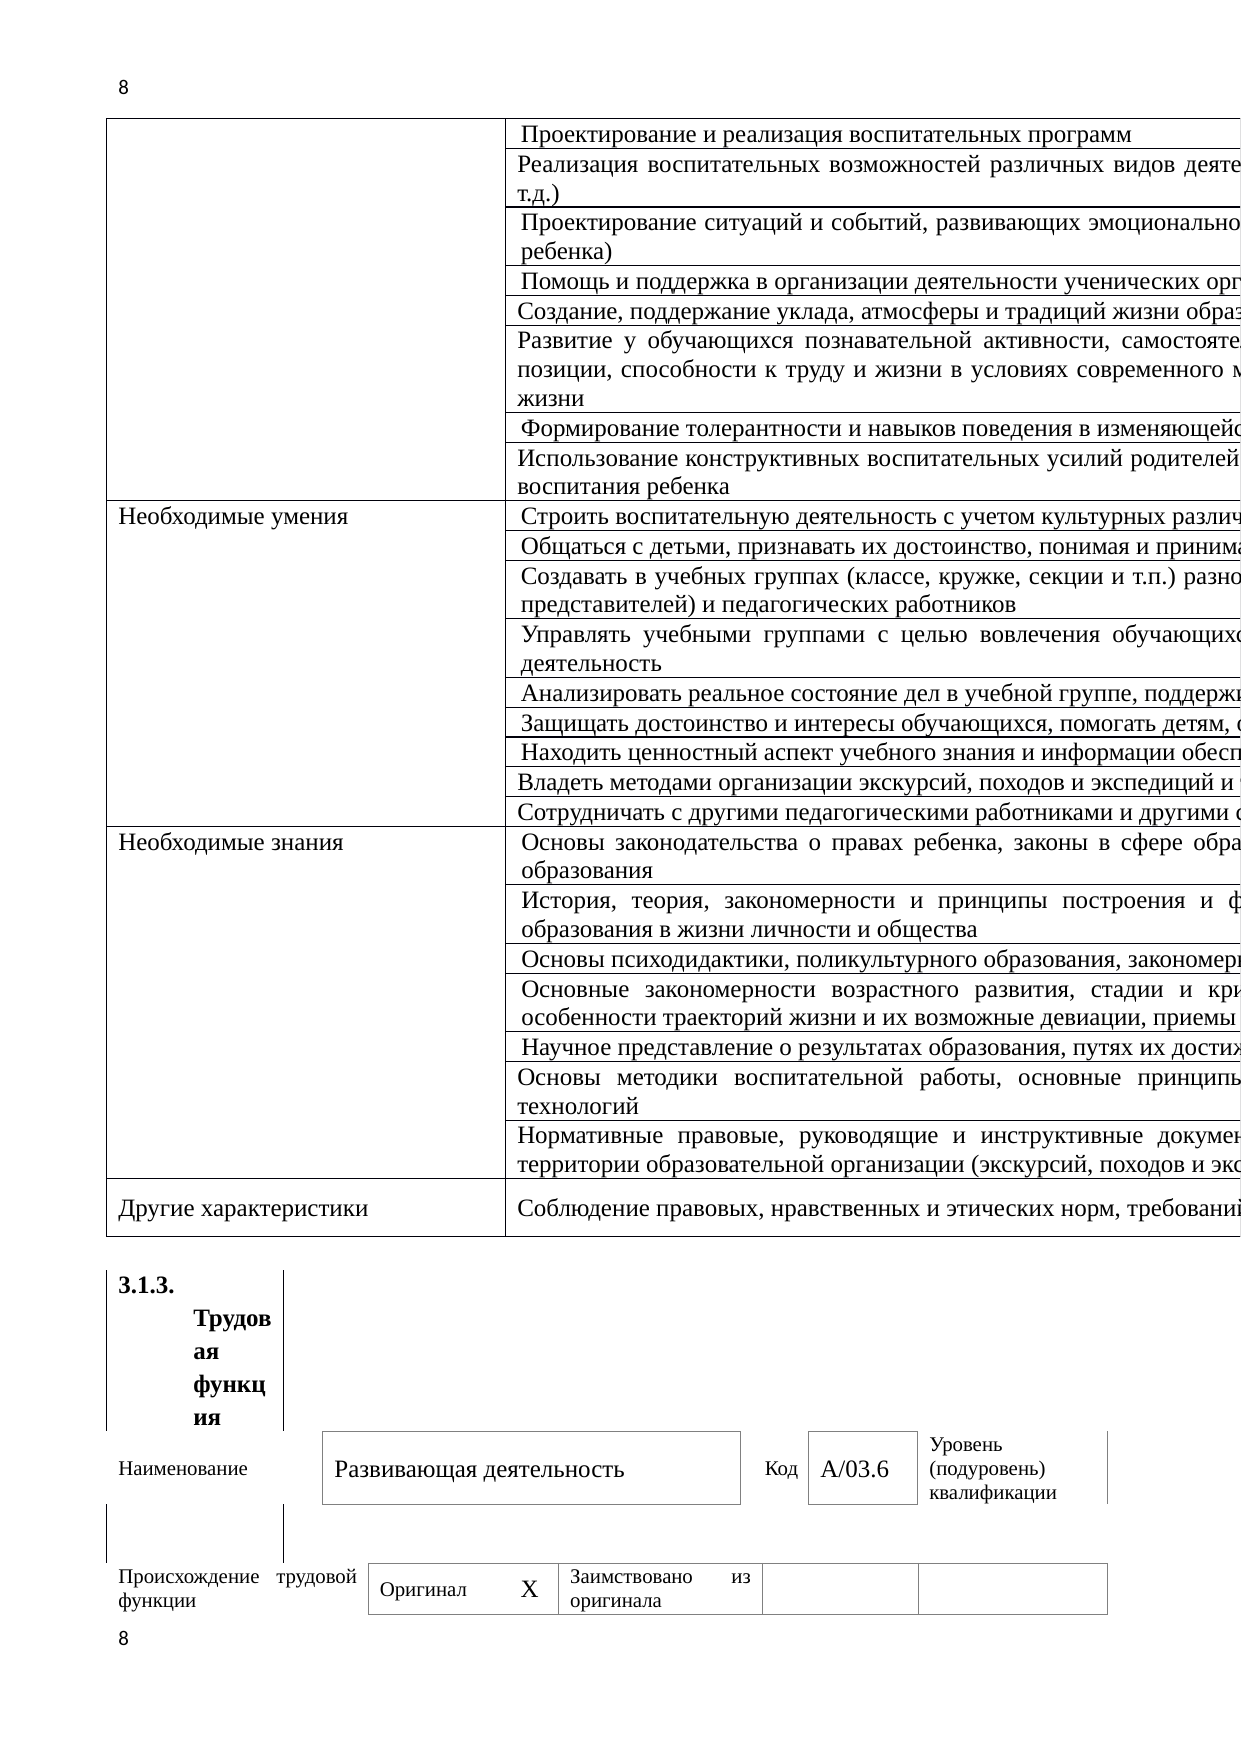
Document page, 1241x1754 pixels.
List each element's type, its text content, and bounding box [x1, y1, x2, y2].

table_cell Уровень (подуровень) квалификации [918, 1431, 1107, 1504]
table_cell Анализировать реальное состояние дел в учебной группе, поддерживать в детском коллективе деловую, дружелюбную атмосферу [506, 678, 1240, 707]
table_cell Строить воспитательную деятельность с учетом культурных различий детей, половозрастных и индивидуальных особенностей [506, 501, 1240, 530]
table_cell Управлять учебными группами с целью вовлечения обучающихся в процесс обучения и воспитания, мотивируя их учебно-познавательную деятельность [506, 619, 1240, 677]
table_cell Происхождение трудовой функции [107, 1563, 368, 1614]
table_cell Формирование толерантности и навыков поведения в изменяющейся поликультурной среде [506, 413, 1240, 442]
table_cell [107, 1504, 283, 1563]
table_cell Помощь и поддержка в организации деятельности ученических органов самоуправления [506, 266, 1240, 295]
table_cell Находить ценностный аспект учебного знания и информации обеспечивать его понимание и переживание обучающимися [506, 738, 1240, 766]
table_cell Необходимые умения [107, 501, 505, 826]
table_header 3.1.3. Трудовая функция [107, 1270, 283, 1431]
table_cell Основы законодательства о правах ребенка, законы в сфере образования и федеральные государственные образовательные стандарты общего образования [506, 827, 1240, 884]
table_cell Заимствовано из оригинала [559, 1564, 762, 1614]
table_cell Основные закономерности возрастного развития, стадии и кризисы развития и социализации личности, индикаторы и индивидуальные особенности траекторий жизни и их возможные девиации, приемы их диагностики [506, 974, 1240, 1031]
table_cell Соблюдение правовых, нравственных и этических норм, требований профессиональной этики [506, 1179, 1240, 1236]
table_cell Основы психодидактики, поликультурного образования, закономерностей поведения в социальных сетях [506, 944, 1240, 973]
table_cell Код [741, 1431, 808, 1504]
table_cell Реализация воспитательных возможностей различных видов деятельности ребенка (учебной, игровой, трудовой, спортивной, художественной и т.д.) [506, 149, 1240, 206]
table_cell Научное представление о результатах образования, путях их достижения и способах оценки [506, 1032, 1240, 1061]
table_cell Общаться с детьми, признавать их достоинство, понимая и принимая их [506, 531, 1240, 560]
table_cell Использование конструктивных воспитательных усилий родителей (законных представителей) обучающихся, помощь семье в решении вопросов воспитания ребенка [506, 443, 1240, 500]
table_cell Развитие у обучающихся познавательной активности, самостоятельности, инициативы, творческих способностей, формирование гражданской позиции, способности к труду и жизни в условиях современного мира, формирование у обучающихся культуры здорового и безопасного образа жизни [506, 326, 1240, 412]
table_cell История, теория, закономерности и принципы построения и функционирования образовательных (педагогических) систем, роль и место образования в жизни личности и общества [506, 885, 1240, 943]
table_cell Проектирование ситуаций и событий, развивающих эмоционально-ценностную сферу ребенка (культуру переживаний и ценностные ориентации ребенка) [506, 208, 1240, 265]
table_cell [763, 1564, 918, 1614]
table_cell Другие характеристики [107, 1179, 505, 1236]
table_cell [919, 1564, 1107, 1614]
table_cell Необходимые знания [107, 827, 505, 1178]
table_cell Развивающая деятельность [323, 1432, 740, 1504]
table_cell Создавать в учебных группах (классе, кружке, секции и т.п.) разновозрастные детско-взрослые общности обучающихся, их родителей (законных представителей) и педагогических работников [506, 561, 1240, 618]
table_cell Создание, поддержание уклада, атмосферы и традиций жизни образовательной организации [506, 296, 1240, 324]
table_cell Защищать достоинство и интересы обучающихся, помогать детям, оказавшимся в конфликтной ситуации и/или неблагоприятных условиях [506, 708, 1240, 736]
table_cell A/03.6 [809, 1432, 917, 1504]
table_cell Нормативные правовые, руководящие и инструктивные документы, регулирующие организацию и проведение мероприятий за пределами территории образовательной организации (экскурсий, походов и экспедиций) [506, 1121, 1240, 1178]
table_cell X [509, 1564, 558, 1614]
table_cell Оригинал [369, 1564, 509, 1614]
table_cell Наименование [107, 1431, 322, 1504]
table_cell Сотрудничать с другими педагогическими работниками и другими специалистами в решении воспитательных задач [506, 797, 1240, 826]
table_cell Владеть методами организации экскурсий, походов и экспедиций и т.п. [506, 767, 1240, 796]
table_cell [107, 119, 505, 500]
table_cell Основы методики воспитательной работы, основные принципы деятельностного подхода, виды и приемы современных педагогических технологий [506, 1062, 1240, 1119]
table_cell Проектирование и реализация воспитательных программ [506, 119, 1240, 148]
